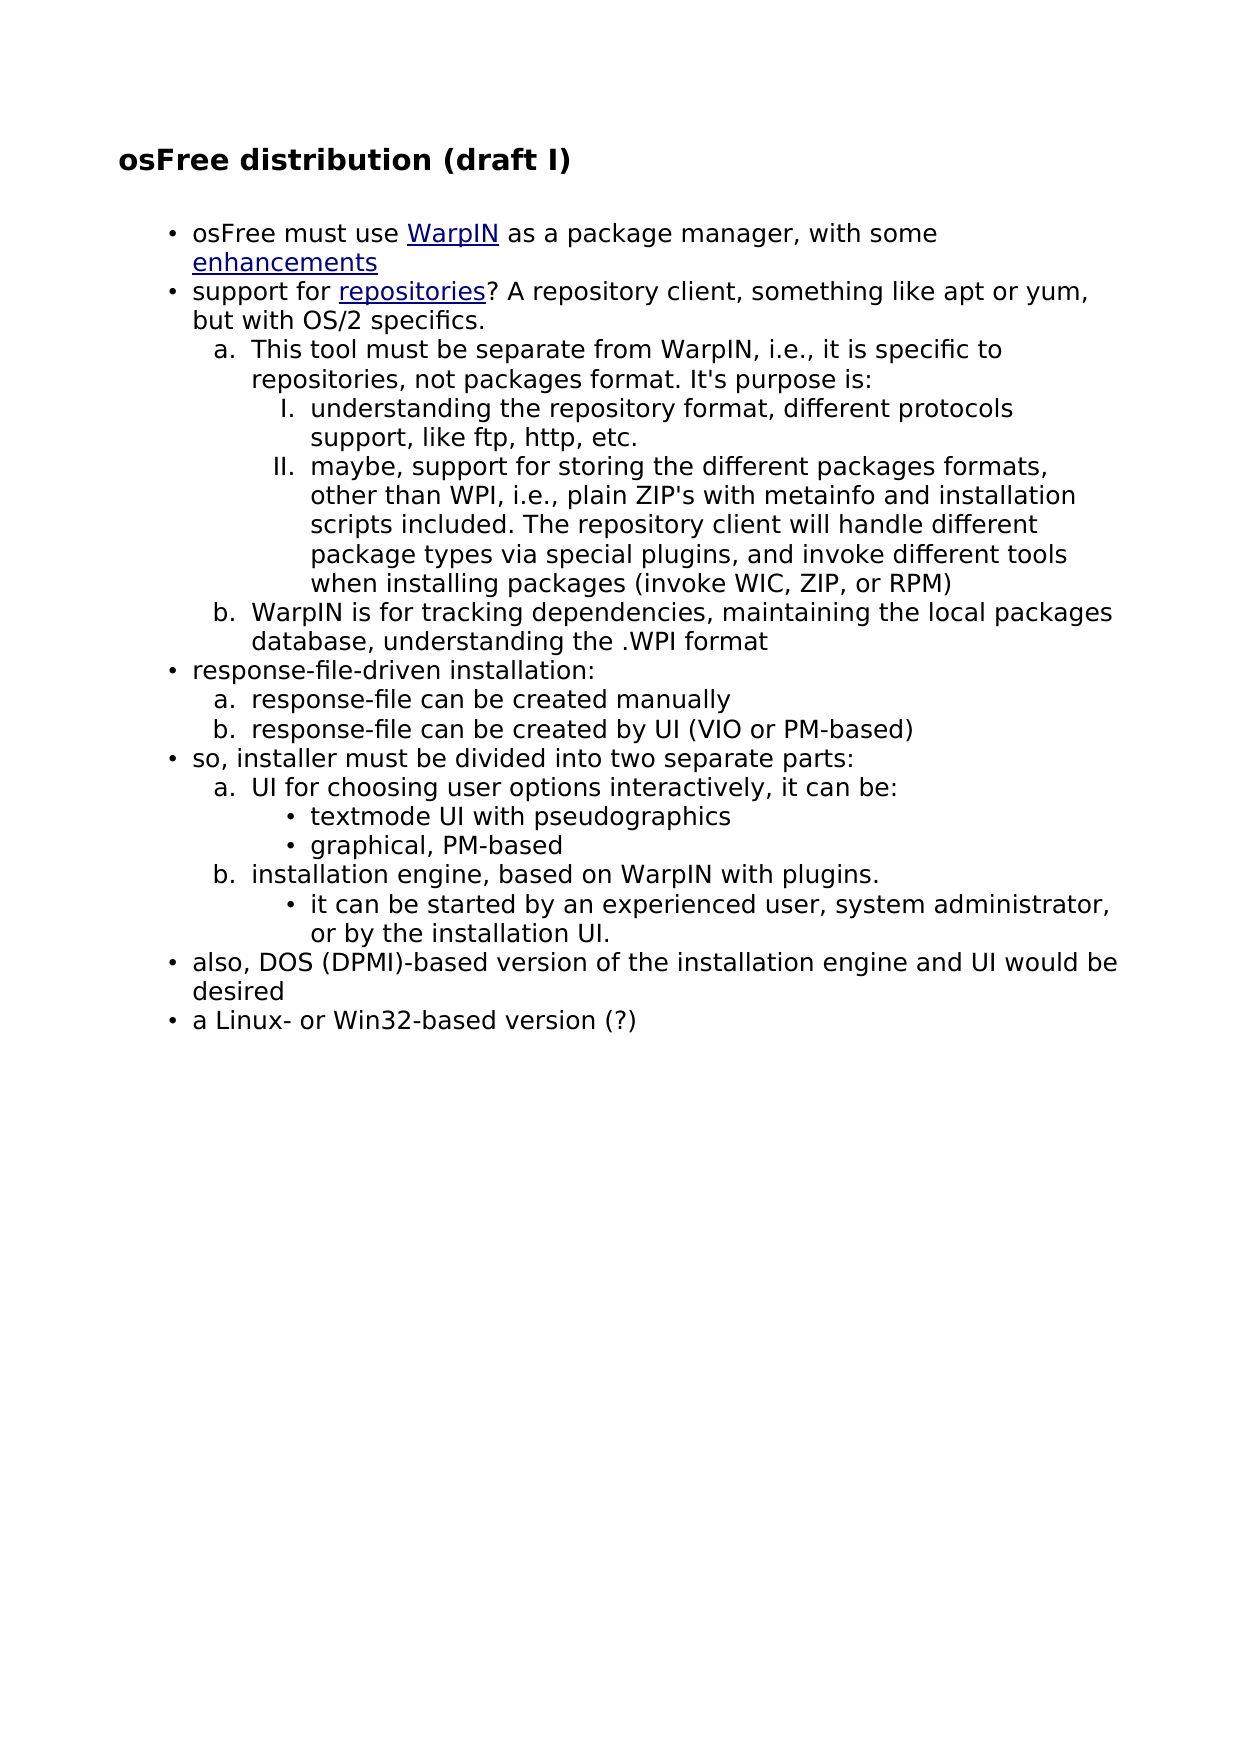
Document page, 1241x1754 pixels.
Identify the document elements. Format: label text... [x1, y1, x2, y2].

list installation engine, based on WarpIN with plugins. [236, 861, 1122, 890]
list a Linux- or Win32-based version (?) [177, 1007, 1122, 1036]
list response-file can be created by UI (VIO or PM-based) [236, 715, 1122, 744]
list maybe, support for storing the different packages formats, other than WPI, i.e., plain ZIP's with metainfo and installation scripts included. The repository client will handle different package types via special plugins, and invoke different tools when installing packages (invoke WIC, ZIP, or RPM) [295, 452, 1122, 598]
list response-file-driven installation: [177, 657, 1122, 686]
list textmode UI with pseudographics [295, 802, 1122, 832]
list UI for choosing user options interactively, it can be: [236, 773, 1122, 802]
list understanding the repository format, different protocols support, like ftp, http, etc. [295, 394, 1122, 452]
list also, DOS (DPMI)-based version of the installation engine and UI would be desired [177, 948, 1122, 1007]
list it can be started by an experienced user, system administrator, or by the installation UI. [295, 890, 1122, 948]
list WarpIN is for tracking dependencies, maintaining the local packages database, understanding the .WPI format [236, 598, 1122, 657]
list support for repositories? A repository client, something like apt or yum, but with OS/2 specifics. [177, 277, 1122, 336]
list so, installer must be divided into two separate parts: [177, 744, 1122, 773]
list This tool must be separate from WarpIN, i.e., it is specific to repositories, not packages format. It's purpose is: [236, 336, 1122, 394]
list graphical, PM-based [295, 832, 1122, 861]
subtitle osFree distribution (draft I) [118, 143, 1122, 177]
list osFree must use WarpIN as a package manager, with some enhancements [177, 219, 1122, 277]
list response-file can be created manually [236, 686, 1122, 715]
